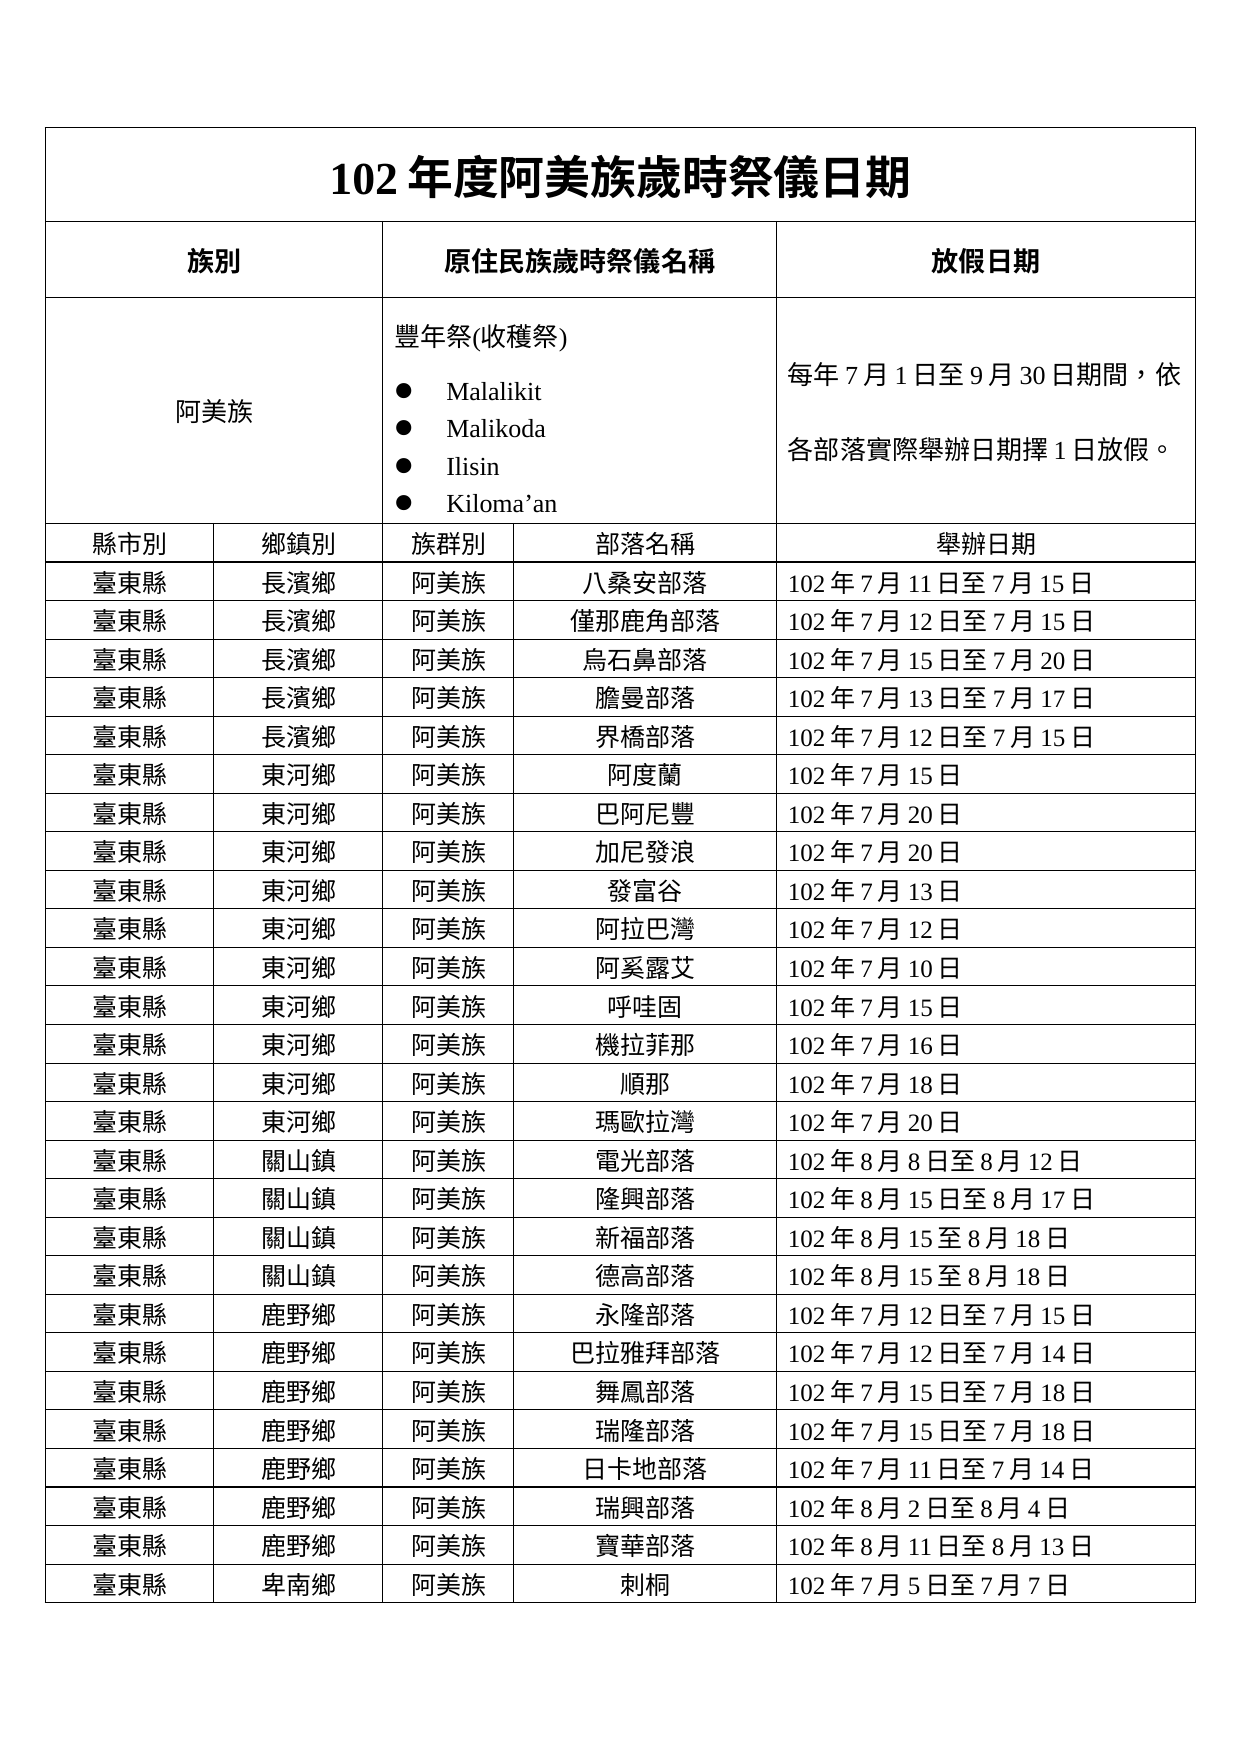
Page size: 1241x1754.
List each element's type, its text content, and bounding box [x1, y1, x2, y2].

table_cell 鄉鎮別 [214, 524, 382, 561]
table_cell 阿美族 [383, 986, 513, 1024]
table_cell 102年8月11日至8月13日 [777, 1526, 1195, 1563]
table_cell 102年7月13日至7月17日 [777, 678, 1195, 716]
table_cell 阿美族 [383, 717, 513, 754]
table_cell 臺東縣 [46, 601, 213, 638]
table_cell 長濱鄉 [214, 717, 382, 754]
table_cell 阿美族 [383, 794, 513, 831]
table_cell 每年7月1日至9月30日期間，依各部落實際舉辦日期擇1日放假。 [777, 298, 1195, 523]
table_cell 長濱鄉 [214, 640, 382, 677]
table_cell 瑞隆部落 [514, 1410, 776, 1448]
table_cell 臺東縣 [46, 640, 213, 677]
table_cell 縣市別 [46, 524, 213, 561]
table_cell 臺東縣 [46, 871, 213, 908]
table_cell 102年7月20日 [777, 832, 1195, 870]
table_cell 102年7月15日至7月18日 [777, 1372, 1195, 1409]
table_cell 臺東縣 [46, 986, 213, 1024]
table_cell 阿美族 [383, 1488, 513, 1525]
table_cell 102年7月20日 [777, 1102, 1195, 1139]
table_cell 臺東縣 [46, 1565, 213, 1602]
table_cell 原住民族歲時祭儀名稱 [383, 222, 776, 297]
table_cell 臺東縣 [46, 1256, 213, 1294]
table_cell 阿美族 [383, 601, 513, 638]
table_cell 東河鄉 [214, 832, 382, 870]
table_cell 阿美族 [383, 563, 513, 600]
table_cell 阿美族 [383, 1565, 513, 1602]
table_cell 寶華部落 [514, 1526, 776, 1563]
table_cell 阿美族 [383, 1372, 513, 1409]
table_cell 鹿野鄉 [214, 1295, 382, 1332]
table_header 102年度阿美族歲時祭儀日期 [46, 128, 1195, 221]
table_cell 阿美族 [383, 1218, 513, 1255]
table_cell 阿美族 [383, 1102, 513, 1139]
table_cell 臺東縣 [46, 794, 213, 831]
table_cell 102年7月15日 [777, 755, 1195, 793]
table_cell 臺東縣 [46, 1141, 213, 1178]
table_cell 長濱鄉 [214, 678, 382, 716]
table_cell 族別 [46, 222, 382, 297]
table_cell 加尼發浪 [514, 832, 776, 870]
table_cell 東河鄉 [214, 909, 382, 947]
table_cell 102年7月12日至7月15日 [777, 1295, 1195, 1332]
table_cell 鹿野鄉 [214, 1449, 382, 1486]
table_cell 阿奚露艾 [514, 948, 776, 985]
table_cell 烏石鼻部落 [514, 640, 776, 677]
table_cell 臺東縣 [46, 1526, 213, 1563]
table_cell 102年7月11日至7月14日 [777, 1449, 1195, 1486]
table_cell 發富谷 [514, 871, 776, 908]
table_cell 東河鄉 [214, 1064, 382, 1101]
table_cell 族群別 [383, 524, 513, 561]
table_cell 阿美族 [383, 871, 513, 908]
table_cell 102年7月5日至7月7日 [777, 1565, 1195, 1602]
table_cell 臺東縣 [46, 1295, 213, 1332]
table_cell 臺東縣 [46, 1025, 213, 1062]
table_cell 僅那鹿角部落 [514, 601, 776, 638]
table_cell 臺東縣 [46, 948, 213, 985]
table_cell 新福部落 [514, 1218, 776, 1255]
table_cell 102年7月12日至7月15日 [777, 601, 1195, 638]
table_cell 東河鄉 [214, 871, 382, 908]
table_cell 鹿野鄉 [214, 1526, 382, 1563]
table_cell 102年8月15日至8月17日 [777, 1179, 1195, 1217]
table_cell 102年7月15日至7月18日 [777, 1410, 1195, 1448]
table_cell 鹿野鄉 [214, 1372, 382, 1409]
table_cell 102年7月13日 [777, 871, 1195, 908]
table_cell 舞鳳部落 [514, 1372, 776, 1409]
table_cell 102年7月20日 [777, 794, 1195, 831]
table_cell 八桑安部落 [514, 563, 776, 600]
table_cell 102年7月12日至7月15日 [777, 717, 1195, 754]
table_cell 阿美族 [383, 1256, 513, 1294]
table_cell 關山鎮 [214, 1141, 382, 1178]
table_cell 102年7月15日 [777, 986, 1195, 1024]
table_cell 電光部落 [514, 1141, 776, 1178]
table_cell 東河鄉 [214, 1025, 382, 1062]
table_cell 機拉菲那 [514, 1025, 776, 1062]
table_cell 東河鄉 [214, 986, 382, 1024]
table_cell 鹿野鄉 [214, 1488, 382, 1525]
table_cell 阿美族 [383, 1025, 513, 1062]
table_cell 102年7月18日 [777, 1064, 1195, 1101]
table_cell 長濱鄉 [214, 601, 382, 638]
table_cell 膽曼部落 [514, 678, 776, 716]
table_cell 阿美族 [383, 1449, 513, 1486]
table_cell 阿美族 [383, 1526, 513, 1563]
table_cell 舉辦日期 [777, 524, 1195, 561]
table_cell 阿美族 [383, 1295, 513, 1332]
table_cell 鹿野鄉 [214, 1410, 382, 1448]
table_cell 102年7月16日 [777, 1025, 1195, 1062]
table_cell 102年8月15至8月18日 [777, 1218, 1195, 1255]
table_cell 巴阿尼豐 [514, 794, 776, 831]
table_cell 阿美族 [383, 1179, 513, 1217]
table_cell 阿美族 [383, 1410, 513, 1448]
table_cell 臺東縣 [46, 832, 213, 870]
table_cell 臺東縣 [46, 909, 213, 947]
table_cell 關山鎮 [214, 1256, 382, 1294]
table_cell 東河鄉 [214, 948, 382, 985]
table_cell 界橋部落 [514, 717, 776, 754]
table_cell 關山鎮 [214, 1218, 382, 1255]
table_cell 鹿野鄉 [214, 1333, 382, 1371]
table_cell 瑪歐拉灣 [514, 1102, 776, 1139]
table_cell 關山鎮 [214, 1179, 382, 1217]
table_cell 阿美族 [383, 832, 513, 870]
table_cell 放假日期 [777, 222, 1195, 297]
table_cell 臺東縣 [46, 1449, 213, 1486]
table_cell 阿美族 [46, 298, 382, 523]
table_cell 臺東縣 [46, 1179, 213, 1217]
table_cell 阿美族 [383, 1333, 513, 1371]
table_cell 臺東縣 [46, 1488, 213, 1525]
table_cell 臺東縣 [46, 1372, 213, 1409]
table_cell 阿美族 [383, 678, 513, 716]
table_cell 102年7月10日 [777, 948, 1195, 985]
table_cell 瑞興部落 [514, 1488, 776, 1525]
table_cell 阿美族 [383, 640, 513, 677]
table_cell 巴拉雅拜部落 [514, 1333, 776, 1371]
table_cell 臺東縣 [46, 1410, 213, 1448]
table_cell 卑南鄉 [214, 1565, 382, 1602]
table_cell 隆興部落 [514, 1179, 776, 1217]
table_cell 順那 [514, 1064, 776, 1101]
table_cell 102年7月12日至7月14日 [777, 1333, 1195, 1371]
table_cell 呼哇固 [514, 986, 776, 1024]
table_cell 豐年祭(收穫祭) Malalikit Malikoda Ilisin Kiloma’an [383, 298, 776, 523]
table_cell 102年7月12日 [777, 909, 1195, 947]
table_cell 臺東縣 [46, 1102, 213, 1139]
table_cell 長濱鄉 [214, 563, 382, 600]
table_cell 102年8月2日至8月4日 [777, 1488, 1195, 1525]
table_cell 東河鄉 [214, 755, 382, 793]
table_cell 臺東縣 [46, 563, 213, 600]
table_cell 部落名稱 [514, 524, 776, 561]
table_cell 日卡地部落 [514, 1449, 776, 1486]
table_cell 德高部落 [514, 1256, 776, 1294]
table_cell 東河鄉 [214, 794, 382, 831]
table_cell 102年7月11日至7月15日 [777, 563, 1195, 600]
table_cell 臺東縣 [46, 678, 213, 716]
table_cell 阿美族 [383, 1064, 513, 1101]
table_cell 臺東縣 [46, 755, 213, 793]
table_cell 阿美族 [383, 948, 513, 985]
table_cell 102年7月15日至7月20日 [777, 640, 1195, 677]
table_cell 永隆部落 [514, 1295, 776, 1332]
table_cell 阿美族 [383, 755, 513, 793]
table_cell 東河鄉 [214, 1102, 382, 1139]
table_cell 臺東縣 [46, 1333, 213, 1371]
table_cell 阿美族 [383, 1141, 513, 1178]
table_cell 刺桐 [514, 1565, 776, 1602]
table_cell 102年8月15至8月18日 [777, 1256, 1195, 1294]
table_cell 阿美族 [383, 909, 513, 947]
table_cell 臺東縣 [46, 1064, 213, 1101]
table_cell 阿度蘭 [514, 755, 776, 793]
table_cell 臺東縣 [46, 1218, 213, 1255]
table_cell 阿拉巴灣 [514, 909, 776, 947]
table_cell 臺東縣 [46, 717, 213, 754]
table_cell 102年8月8日至8月12日 [777, 1141, 1195, 1178]
